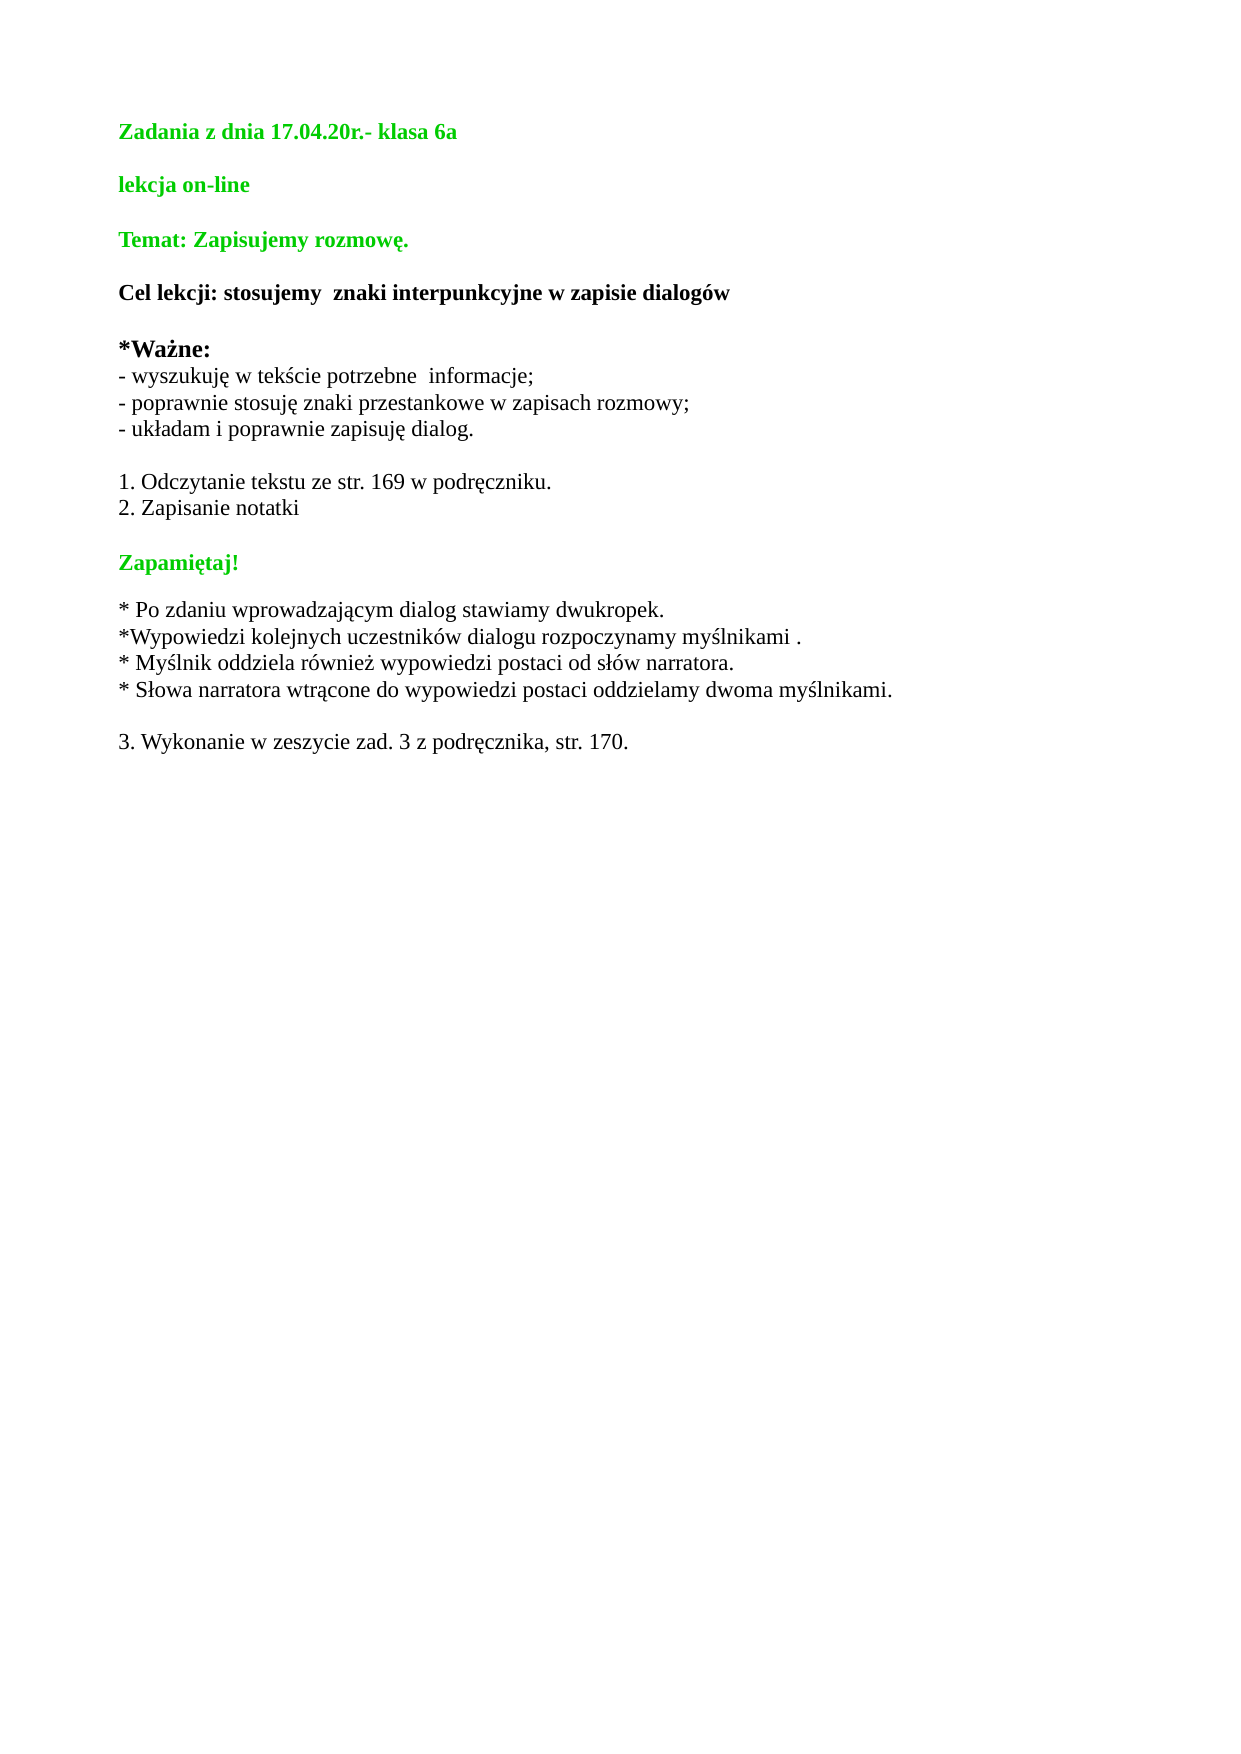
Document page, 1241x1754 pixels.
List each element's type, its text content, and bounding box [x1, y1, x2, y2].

text * Po zdaniu wprowadzającym dialog stawiamy dwukropek. [118, 597, 1122, 623]
text Zadania z dnia 17.04.20r.- klasa 6a [118, 118, 1122, 144]
text - poprawnie stosuję znaki przestankowe w zapisach rozmowy; [118, 389, 1122, 415]
text * Myślnik oddziela również wypowiedzi postaci od słów narratora. [118, 649, 1122, 676]
text - układam i poprawnie zapisuję dialog. [118, 415, 1122, 442]
list Zapamiętaj! [118, 549, 1122, 576]
text Cel lekcji: stosujemy znaki interpunkcyjne w zapisie dialogów [118, 279, 1122, 305]
text *Ważne: [118, 334, 1122, 362]
list 1. Odczytanie tekstu ze str. 169 w podręczniku. [118, 468, 1122, 494]
list 3. Wykonanie w zeszycie zad. 3 z podręcznika, str. 170. [118, 728, 1122, 755]
text * Słowa narratora wtrącone do wypowiedzi postaci oddzielamy dwoma myślnikami. [118, 676, 1122, 702]
text Temat: Zapisujemy rozmowę. [118, 226, 1122, 252]
text lekcja on-line [118, 171, 1122, 197]
list 2. Zapisanie notatki [118, 494, 1122, 521]
text *Wypowiedzi kolejnych uczestników dialogu rozpoczynamy myślnikami . [118, 623, 1122, 649]
text - wyszukuję w tekście potrzebne informacje; [118, 362, 1122, 389]
